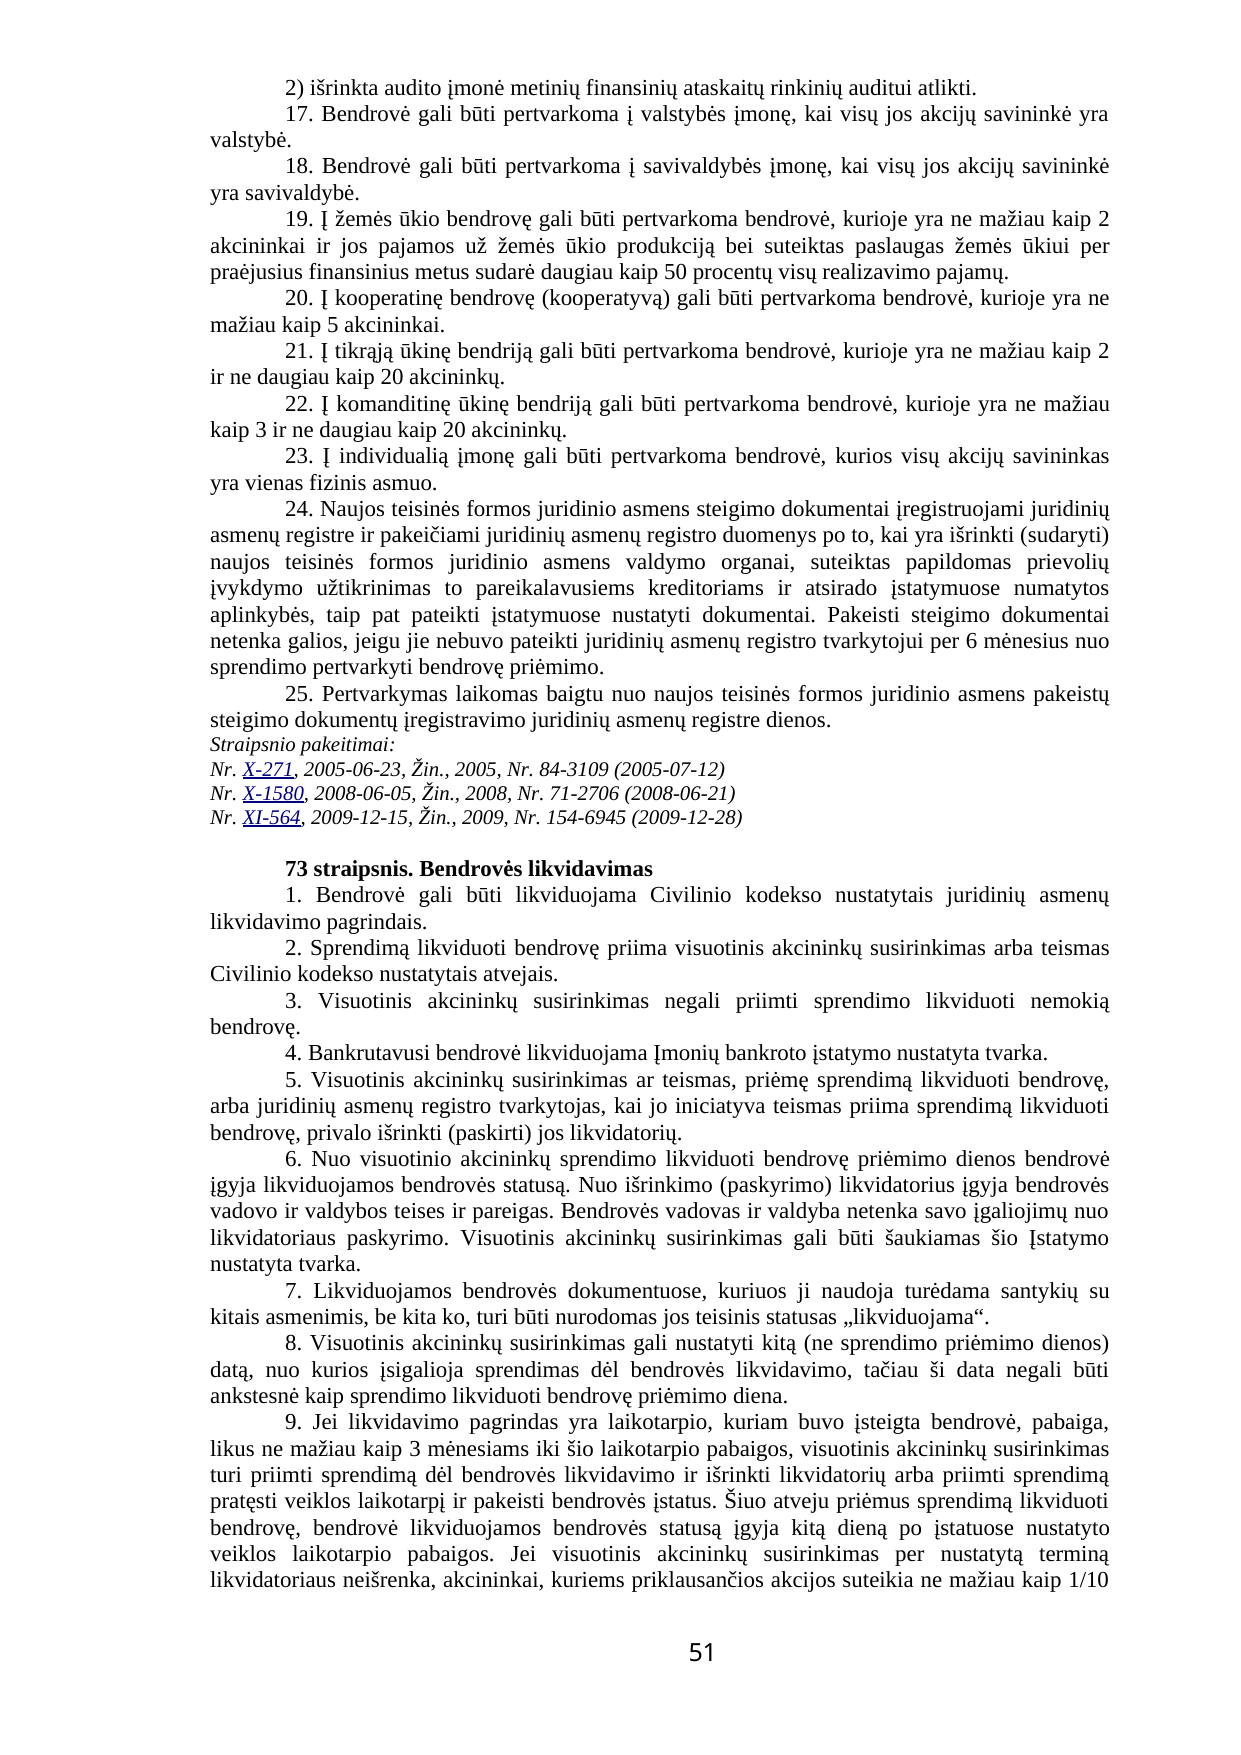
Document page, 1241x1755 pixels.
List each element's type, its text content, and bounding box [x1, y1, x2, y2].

text 24. Naujos teisinės formos juridinio asmens steigimo dokumentai įregistruojami juridinių asmenų registre ir pakeičiami juridinių asmenų registro duomenys po to, kai yra išrinkti (sudaryti) naujos teisinės formos juridinio asmens valdymo organai, suteiktas papildomas prievolių įvykdymo užtikrinimas to pareikalavusiems kreditoriams ir atsirado įstatymuose numatytos aplinkybės, taip pat pateikti įstatymuose nustatyti dokumentai. Pakeisti steigimo dokumentai netenka galios, jeigu jie nebuvo pateikti juridinių asmenų registro tvarkytojui per 6 mėnesius nuo sprendimo pertvarkyti bendrovę priėmimo. [210, 495, 1111, 680]
text 5. Visuotinis akcininkų susirinkimas ar teismas, priėmę sprendimą likviduoti bendrovę, arba juridinių asmenų registro tvarkytojas, kai jo iniciatyva teismas priima sprendimą likviduoti bendrovę, privalo išrinkti (paskirti) jos likvidatorių. [210, 1066, 1111, 1145]
text 25. Pertvarkymas laikomas baigtu nuo naujos teisinės formos juridinio asmens pakeistų steigimo dokumentų įregistravimo juridinių asmenų registre dienos. [210, 680, 1111, 732]
text 18. Bendrovė gali būti pertvarkoma į savivaldybės įmonę, kai visų jos akcijų savininkė yra savivaldybė. [210, 153, 1111, 205]
text 21. Į tikrąją ūkinę bendriją gali būti pertvarkoma bendrovė, kurioje yra ne mažiau kaip 2 ir ne daugiau kaip 20 akcininkų. [210, 337, 1111, 390]
text 2. Sprendimą likviduoti bendrovę priima visuotinis akcininkų susirinkimas arba teismas Civilinio kodekso nustatytais atvejais. [210, 934, 1111, 987]
text Straipsnio pakeitimai: [210, 732, 1111, 756]
text 9. Jei likvidavimo pagrindas yra laikotarpio, kuriam buvo įsteigta bendrovė, pabaiga, likus ne mažiau kaip 3 mėnesiams iki šio laikotarpio pabaigos, visuotinis akcininkų susirinkimas turi priimti sprendimą dėl bendrovės likvidavimo ir išrinkti likvidatorių arba priimti sprendimą pratęsti veiklos laikotarpį ir pakeisti bendrovės įstatus. Šiuo atveju priėmus sprendimą likviduoti bendrovę, bendrovė likviduojamos bendrovės statusą įgyja kitą dieną po įstatuose nustatyto veiklos laikotarpio pabaigos. Jei visuotinis akcininkų susirinkimas per nustatytą terminą likvidatoriaus neišrenka, akcininkai, kuriems priklausančios akcijos suteikia ne mažiau kaip 1/10 [210, 1408, 1111, 1593]
text 6. Nuo visuotinio akcininkų sprendimo likviduoti bendrovę priėmimo dienos bendrovė įgyja likviduojamos bendrovės statusą. Nuo išrinkimo (paskyrimo) likvidatorius įgyja bendrovės vadovo ir valdybos teises ir pareigas. Bendrovės vadovas ir valdyba netenka savo įgaliojimų nuo likvidatoriaus paskyrimo. Visuotinis akcininkų susirinkimas gali būti šaukiamas šio Įstatymo nustatyta tvarka. [210, 1145, 1111, 1277]
text 4. Bankrutavusi bendrovė likviduojama Įmonių bankroto įstatymo nustatyta tvarka. [210, 1039, 1111, 1066]
text 23. Į individualią įmonę gali būti pertvarkoma bendrovė, kurios visų akcijų savininkas yra vienas fizinis asmuo. [210, 442, 1111, 495]
text 20. Į kooperatinę bendrovę (kooperatyvą) gali būti pertvarkoma bendrovė, kurioje yra ne mažiau kaip 5 akcininkai. [210, 284, 1111, 337]
text 19. Į žemės ūkio bendrovę gali būti pertvarkoma bendrovė, kurioje yra ne mažiau kaip 2 akcininkai ir jos pajamos už žemės ūkio produkciją bei suteiktas paslaugas žemės ūkiui per praėjusius finansinius metus sudarė daugiau kaip 50 procentų visų realizavimo pajamų. [210, 205, 1111, 284]
text 22. Į komanditinę ūkinę bendriją gali būti pertvarkoma bendrovė, kurioje yra ne mažiau kaip 3 ir ne daugiau kaip 20 akcininkų. [210, 390, 1111, 442]
text 1. Bendrovė gali būti likviduojama Civilinio kodekso nustatytais juridinių asmenų likvidavimo pagrindais. [210, 881, 1111, 934]
text 3. Visuotinis akcininkų susirinkimas negali priimti sprendimo likviduoti nemokią bendrovę. [210, 987, 1111, 1039]
text 17. Bendrovė gali būti pertvarkoma į valstybės įmonę, kai visų jos akcijų savininkė yra valstybė. [210, 100, 1111, 153]
text 8. Visuotinis akcininkų susirinkimas gali nustatyti kitą (ne sprendimo priėmimo dienos) datą, nuo kurios įsigalioja sprendimas dėl bendrovės likvidavimo, tačiau ši data negali būti ankstesnė kaip sprendimo likviduoti bendrovę priėmimo diena. [210, 1329, 1111, 1408]
text 2) išrinkta audito įmonė metinių finansinių ataskaitų rinkinių auditui atlikti. [210, 73, 1111, 100]
text 73 straipsnis. Bendrovės likvidavimas [210, 855, 1111, 881]
text Nr. XI-564, 2009-12-15, Žin., 2009, Nr. 154-6945 (2009-12-28) [210, 804, 1120, 829]
text Nr. X-271, 2005-06-23, Žin., 2005, Nr. 84-3109 (2005-07-12) [210, 756, 1111, 781]
text Nr. X-1580, 2008-06-05, Žin., 2008, Nr. 71-2706 (2008-06-21) [210, 781, 1111, 804]
text 7. Likviduojamos bendrovės dokumentuose, kuriuos ji naudoja turėdama santykių su kitais asmenimis, be kita ko, turi būti nurodomas jos teisinis statusas „likviduojama“. [210, 1277, 1111, 1329]
